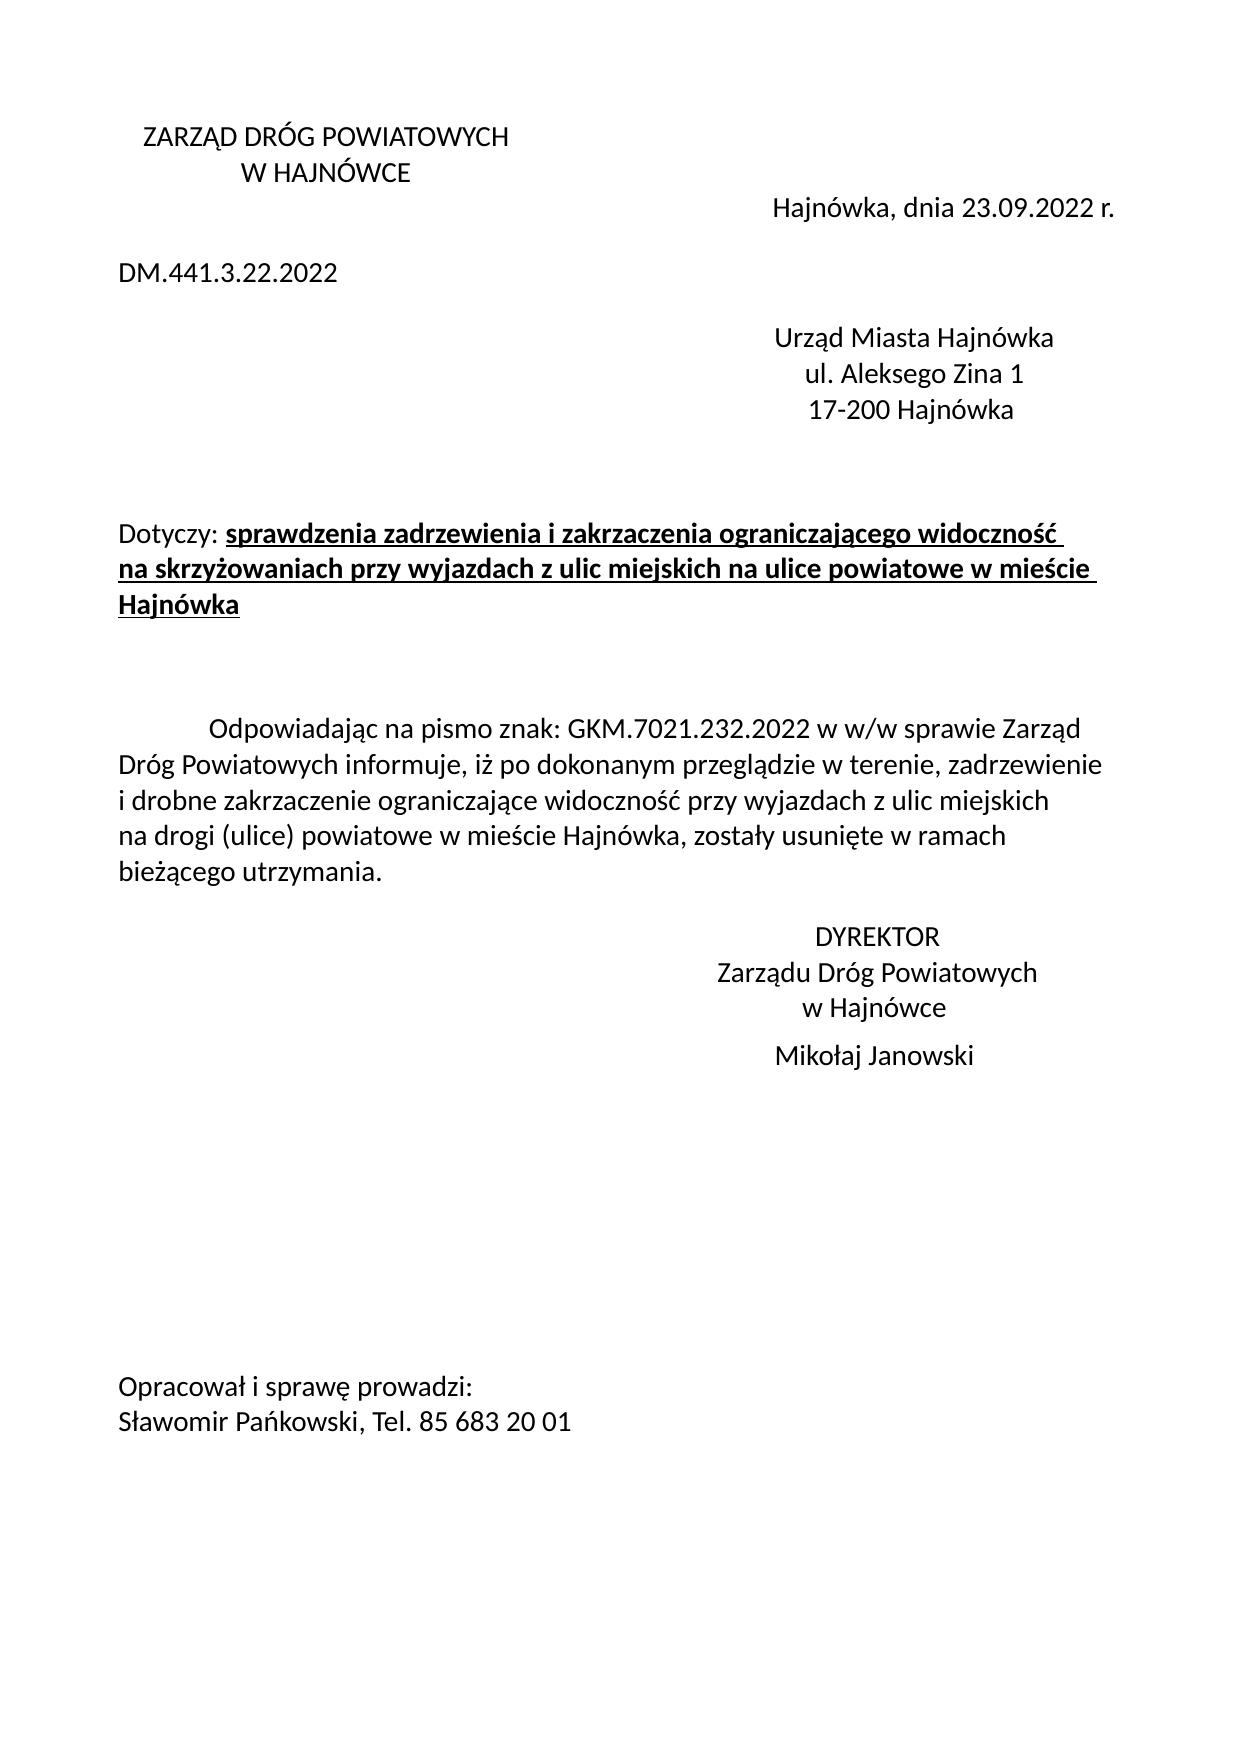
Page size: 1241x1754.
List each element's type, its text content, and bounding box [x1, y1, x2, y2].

text w Hajnówce [633, 989, 1122, 1025]
text DYREKTOR [633, 918, 1122, 954]
text Zarządu Dróg Powiatowych [633, 954, 1122, 989]
text ZARZĄD DRÓG POWIATOWYCH [0, 118, 1122, 154]
text Sławomir Pańkowski, Tel. 85 683 20 01 [118, 1403, 1122, 1439]
text Urząd Miasta Hajnówka [706, 319, 1122, 355]
text Odpowiadając na pismo znak: GKM.7021.232.2022 w w/w sprawie Zarząd Dróg Powiatowych informuje, iż po dokonanym przeglądzie w terenie, zadrzewienie i drobne zakrzaczenie ograniczające widoczność przy wyjazdach z ulic miejskich na drogi (ulice) powiatowe w mieście Hajnówka, zostały usunięte w ramach bieżącego utrzymania. [118, 710, 1122, 888]
text Opracował i sprawę prowadzi: [118, 1368, 1122, 1403]
text ul. Aleksego Zina 1 [706, 355, 1122, 391]
text Hajnówka, dnia 23.09.2022 r. [118, 189, 1122, 225]
text 17-200 Hajnówka [706, 391, 1122, 426]
text Mikołaj Janowski [633, 1037, 1122, 1072]
text W HAJNÓWCE [0, 154, 1122, 189]
text DM.441.3.22.2022 [118, 254, 1122, 290]
text Dotyczy: sprawdzenia zadrzewienia i zakrzaczenia ograniczającego widoczność na skrzyżowaniach przy wyjazdach z ulic miejskich na ulice powiatowe w mieście Hajnówka [118, 515, 1122, 622]
